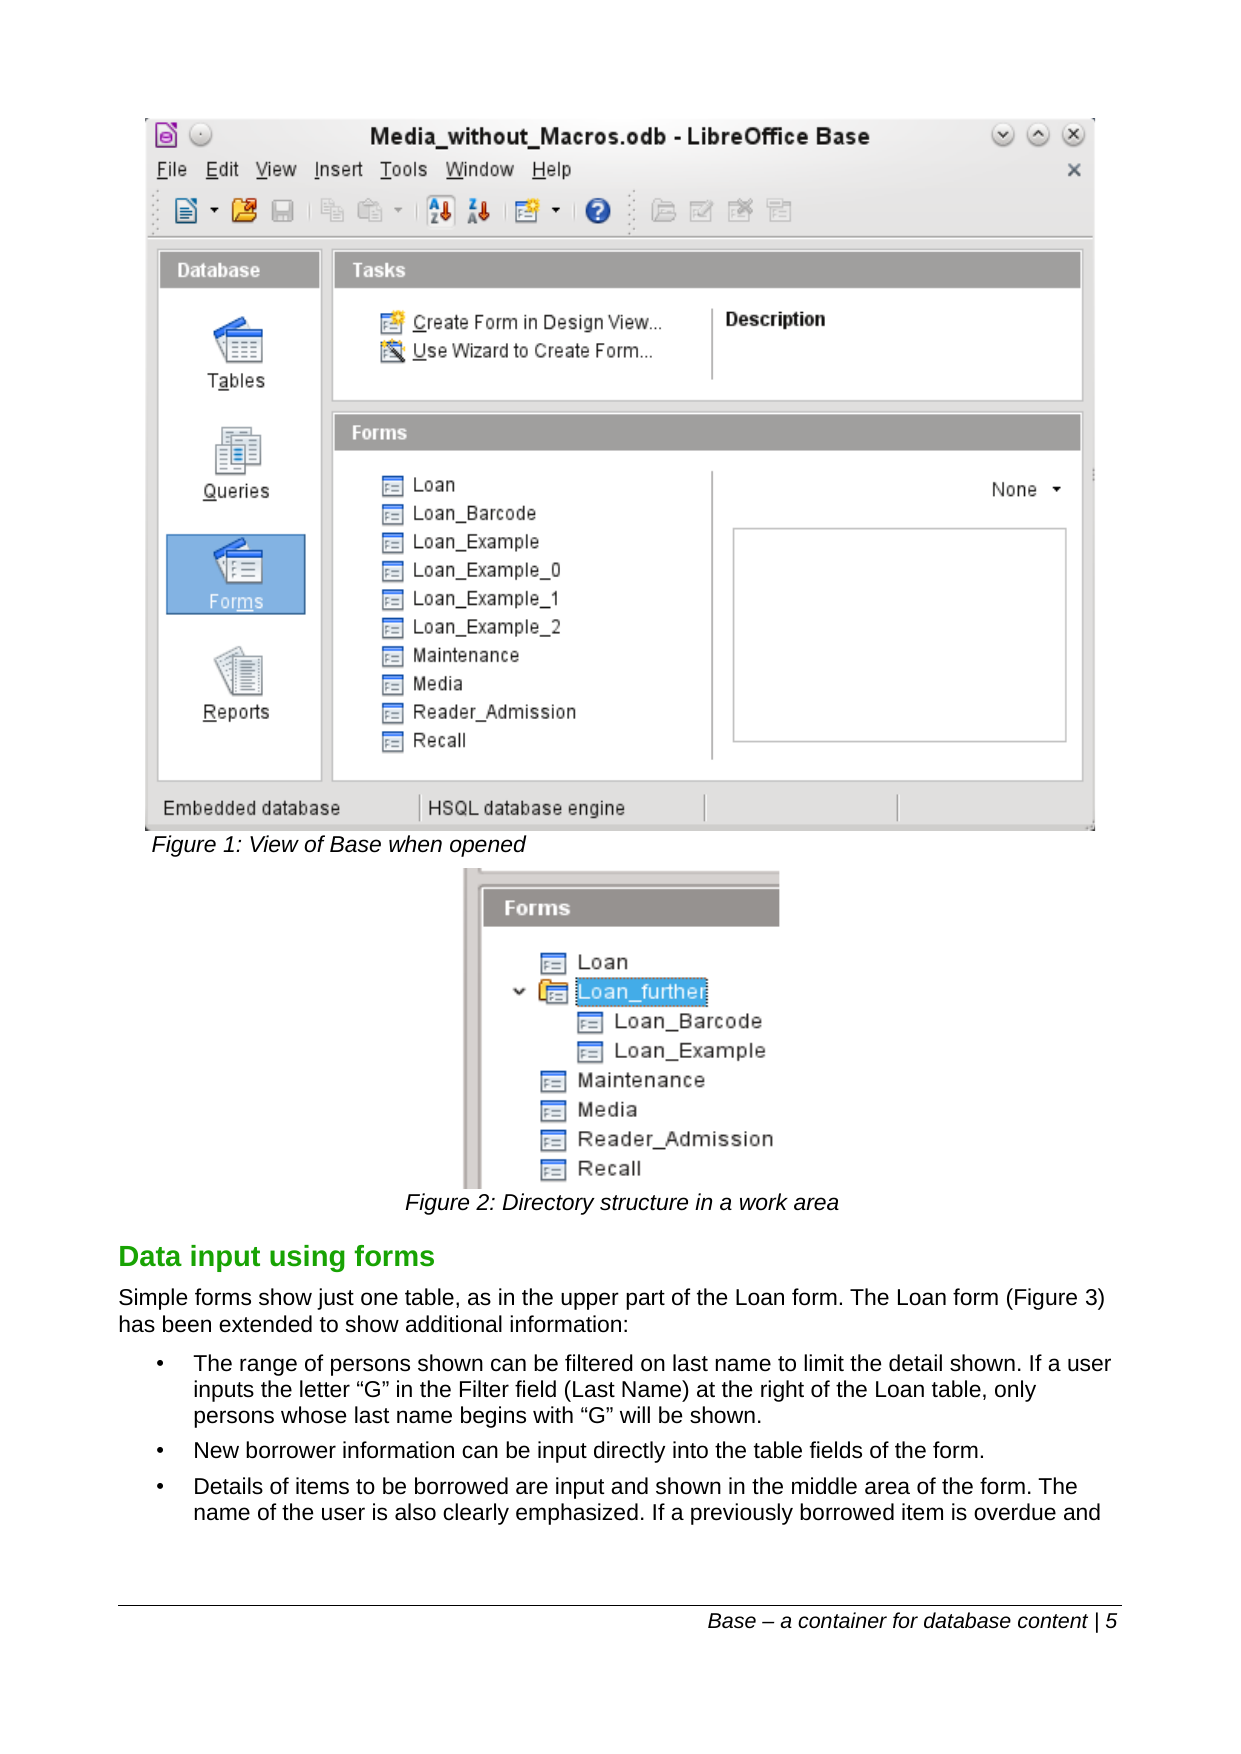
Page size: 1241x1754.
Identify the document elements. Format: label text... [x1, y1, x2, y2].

subtitle Data input using forms [118, 1239, 1122, 1273]
text Figure 2: Directory structure in a work area [384, 869, 856, 1215]
list The range of persons shown can be filtered on last name to limit the detail shown. If a user inputs the letter “G” in the Filter field (Last Name) at the right of the Loan table, only persons whose last name begins with “G” will be shown. [156, 1349, 1122, 1429]
text Simple forms show just one table, as in the upper part of the Loan form. The Loan form (Figure 3) has been extended to show additional information: [118, 1284, 1122, 1337]
picture [145, 118, 1096, 831]
list Details of items to be borrowed are input and shown in the middle area of the form. The name of the user is also clearly emphasized. If a previously borrowed item is overdue and [156, 1473, 1122, 1525]
text Figure 1: View of Base when opened [145, 831, 1095, 857]
list New borrower information can be input directly into the table fields of the form. [156, 1437, 1122, 1464]
picture [460, 868, 780, 1189]
